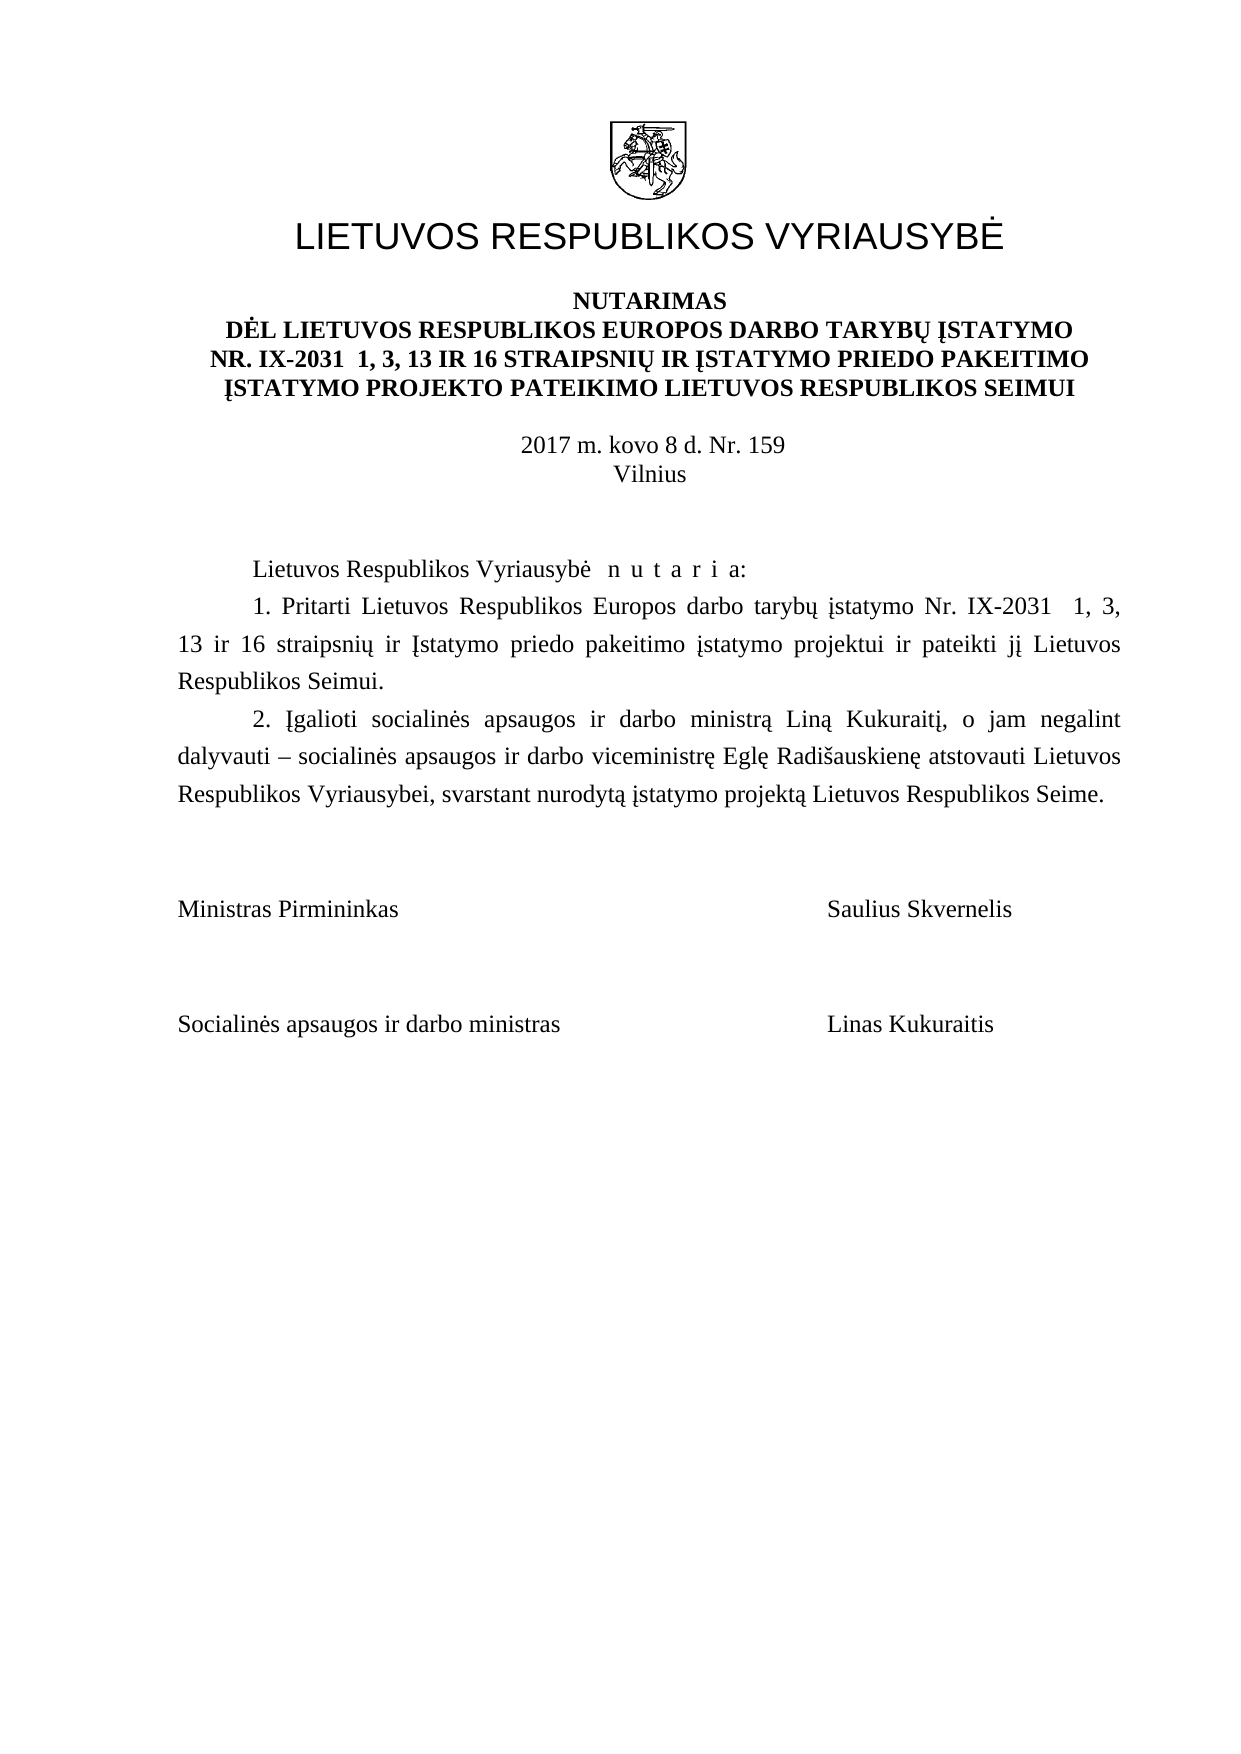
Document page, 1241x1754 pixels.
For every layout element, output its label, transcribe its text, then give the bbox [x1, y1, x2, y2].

text Vilnius [177, 459, 1122, 488]
text Socialinės apsaugos ir darbo ministras Linas Kukuraitis [177, 1009, 1122, 1038]
text DĖL LIETUVOS RESPUBLIKOS EUROPOS DARBO TARYBŲ ĮSTATYMO NR. IX-2031 1, 3, 13 IR 16 STRAIPSNIŲ IR ĮSTATYMO PRIEDO PAKEITIMO ĮSTATYMO PROJEKTO PATEIKIMO LIETUVOS RESPUBLIKOS SEIMUI [177, 315, 1122, 401]
text Lietuvos Respublikos Vyriausybė nutaria: [177, 545, 1122, 583]
text 2017 m. kovo 8 d. Nr. 159 [177, 430, 1122, 459]
text nutarimas [177, 286, 1122, 315]
text Ministras Pirmininkas Saulius Skvernelis [177, 894, 1122, 923]
text Lietuvos Respublikos Vyriausybė [177, 214, 1122, 258]
text 1. Pritarti Lietuvos Respublikos Europos darbo tarybų įstatymo Nr. IX-2031 1, 3, 13 ir 16 straipsnių ir Įstatymo priedo pakeitimo įstatymo projektui ir pateikti jį Lietuvos Respublikos Seimui. [177, 583, 1122, 695]
text 2. Įgalioti socialinės apsaugos ir darbo ministrą Liną Kukuraitį, o jam negalint dalyvauti – socialinės apsaugos ir darbo viceministrę Eglę Radišauskienę atstovauti Lietuvos Respublikos Vyriausybei, svarstant nurodytą įstatymo projektą Lietuvos Respublikos Seime. [177, 695, 1122, 808]
